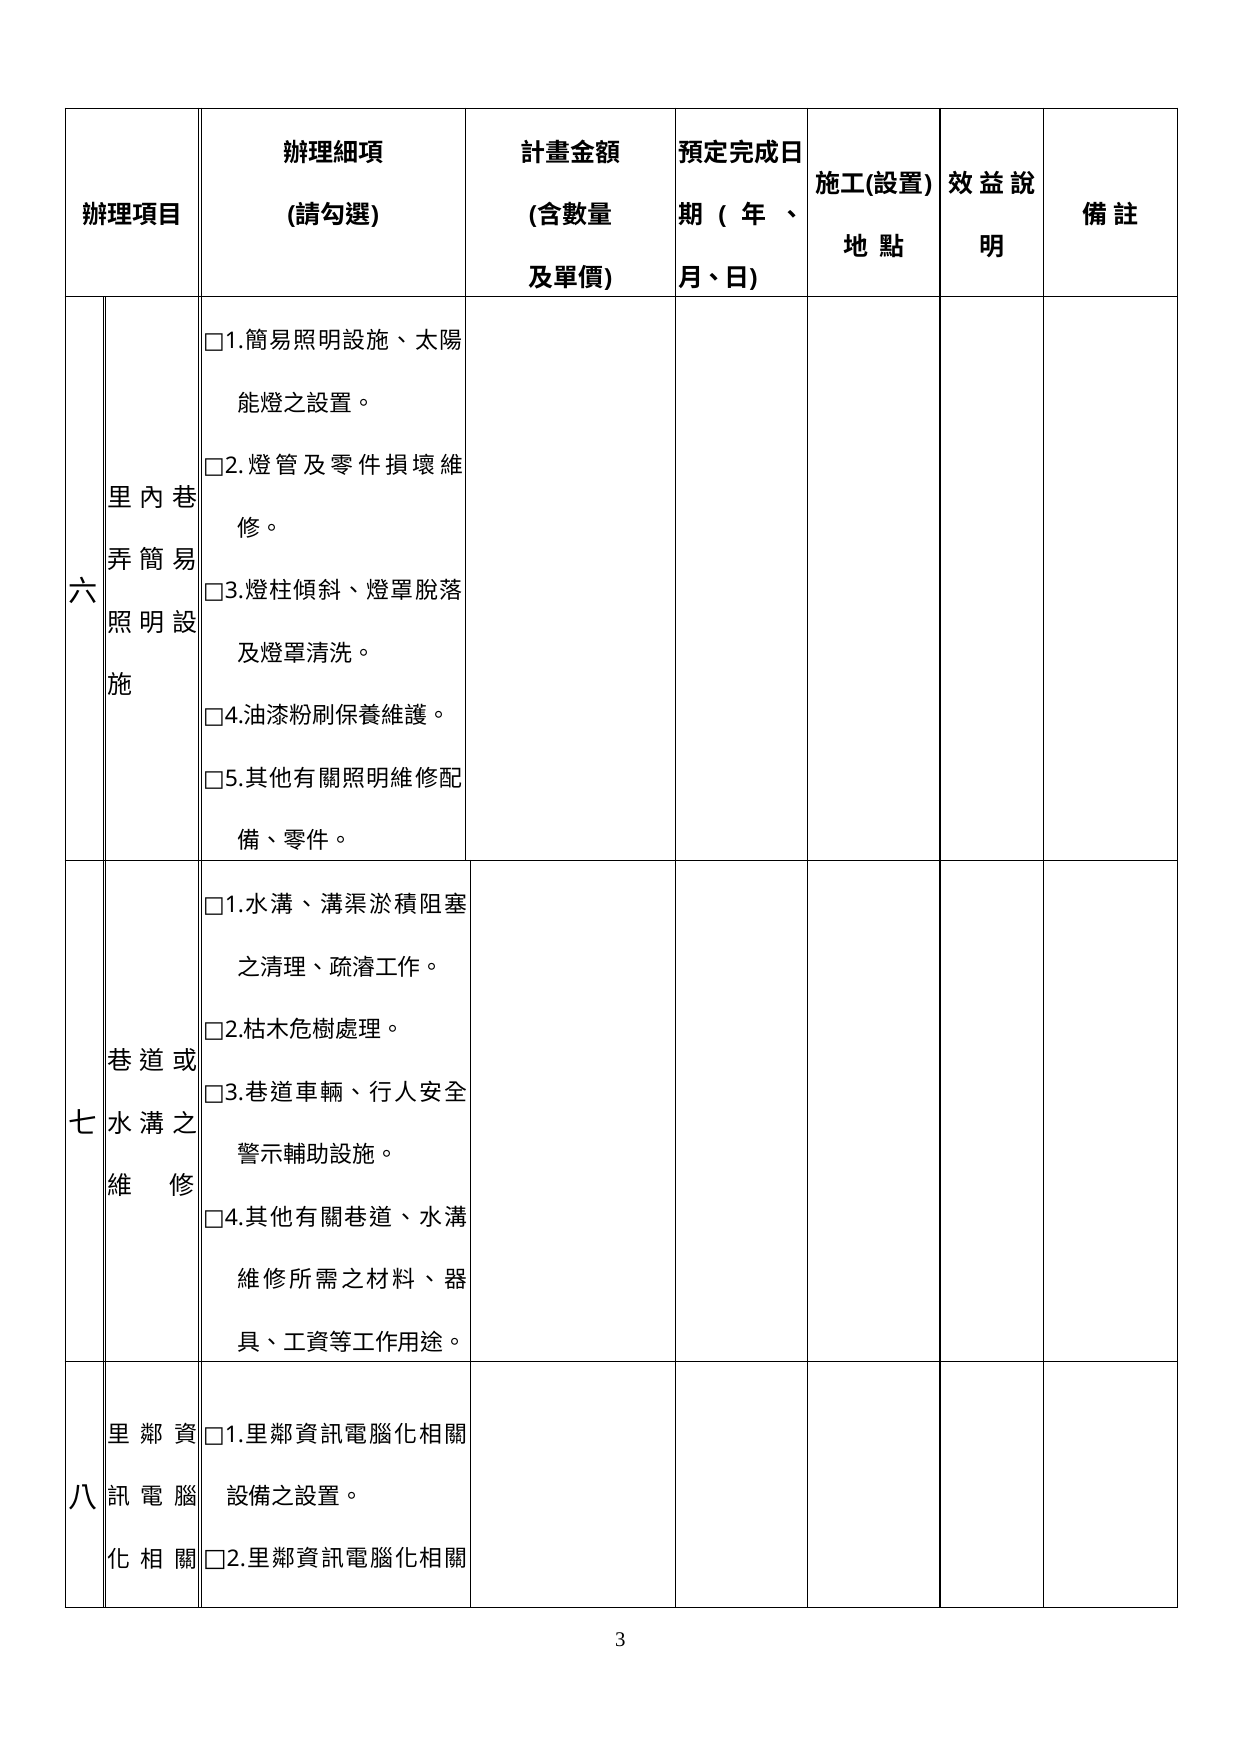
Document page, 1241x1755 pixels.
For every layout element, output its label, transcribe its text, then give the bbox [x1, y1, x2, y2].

table_cell [808, 1362, 939, 1607]
table_cell 七 [66, 861, 103, 1361]
table_cell [941, 861, 1043, 1361]
table_cell □1.里鄰資訊電腦化相關設備之設置。 □2.里鄰資訊電腦化相關 [202, 1362, 470, 1607]
table_cell [471, 1362, 675, 1607]
table_cell [676, 1362, 807, 1607]
table_cell 八 [66, 1362, 103, 1607]
table_header 辦理細項 (請勾選) [202, 109, 465, 296]
table_cell [808, 861, 939, 1361]
table_header 施工(設置) 地 點 [808, 109, 939, 296]
table_cell [808, 297, 939, 860]
table_cell [941, 1362, 1043, 1607]
table_cell 巷道或水溝之維修 [106, 861, 198, 1361]
table_cell [676, 297, 807, 860]
table_cell [471, 861, 675, 1361]
table_cell 里鄰資訊電腦化相關 [106, 1362, 198, 1607]
table_cell 六 [66, 297, 103, 860]
table_cell 里內巷弄簡易照明設施 [106, 297, 198, 860]
table_header 效 益 說 明 [941, 109, 1043, 296]
table_header 預定完成日期(年、月、日) [676, 109, 807, 296]
table_cell [1044, 1362, 1177, 1607]
table_cell [466, 297, 675, 860]
table_header 計畫金額 (含數量 及單價) [466, 109, 675, 296]
table_cell □1.水溝、溝渠淤積阻塞之清理、疏濬工作。 □2.枯木危樹處理。 □3.巷道車輛、行人安全警示輔助設施。 □4.其他有關巷道、水溝維修所需之材料、器具、工資等工作用途。 [202, 861, 470, 1361]
table_header 辦理項目 [66, 109, 198, 296]
table_cell [941, 297, 1043, 860]
table_cell [1044, 861, 1177, 1361]
table_cell [676, 861, 807, 1361]
table_cell □1.簡易照明設施、太陽能燈之設置。 □2.燈管及零件損壞維修。 □3.燈柱傾斜、燈罩脫落及燈罩清洗。 □4.油漆粉刷保養維護。 □5.其他有關照明維修配備、零件。 [202, 297, 465, 860]
table_header 備 註 [1044, 109, 1177, 296]
table_cell [1044, 297, 1177, 860]
